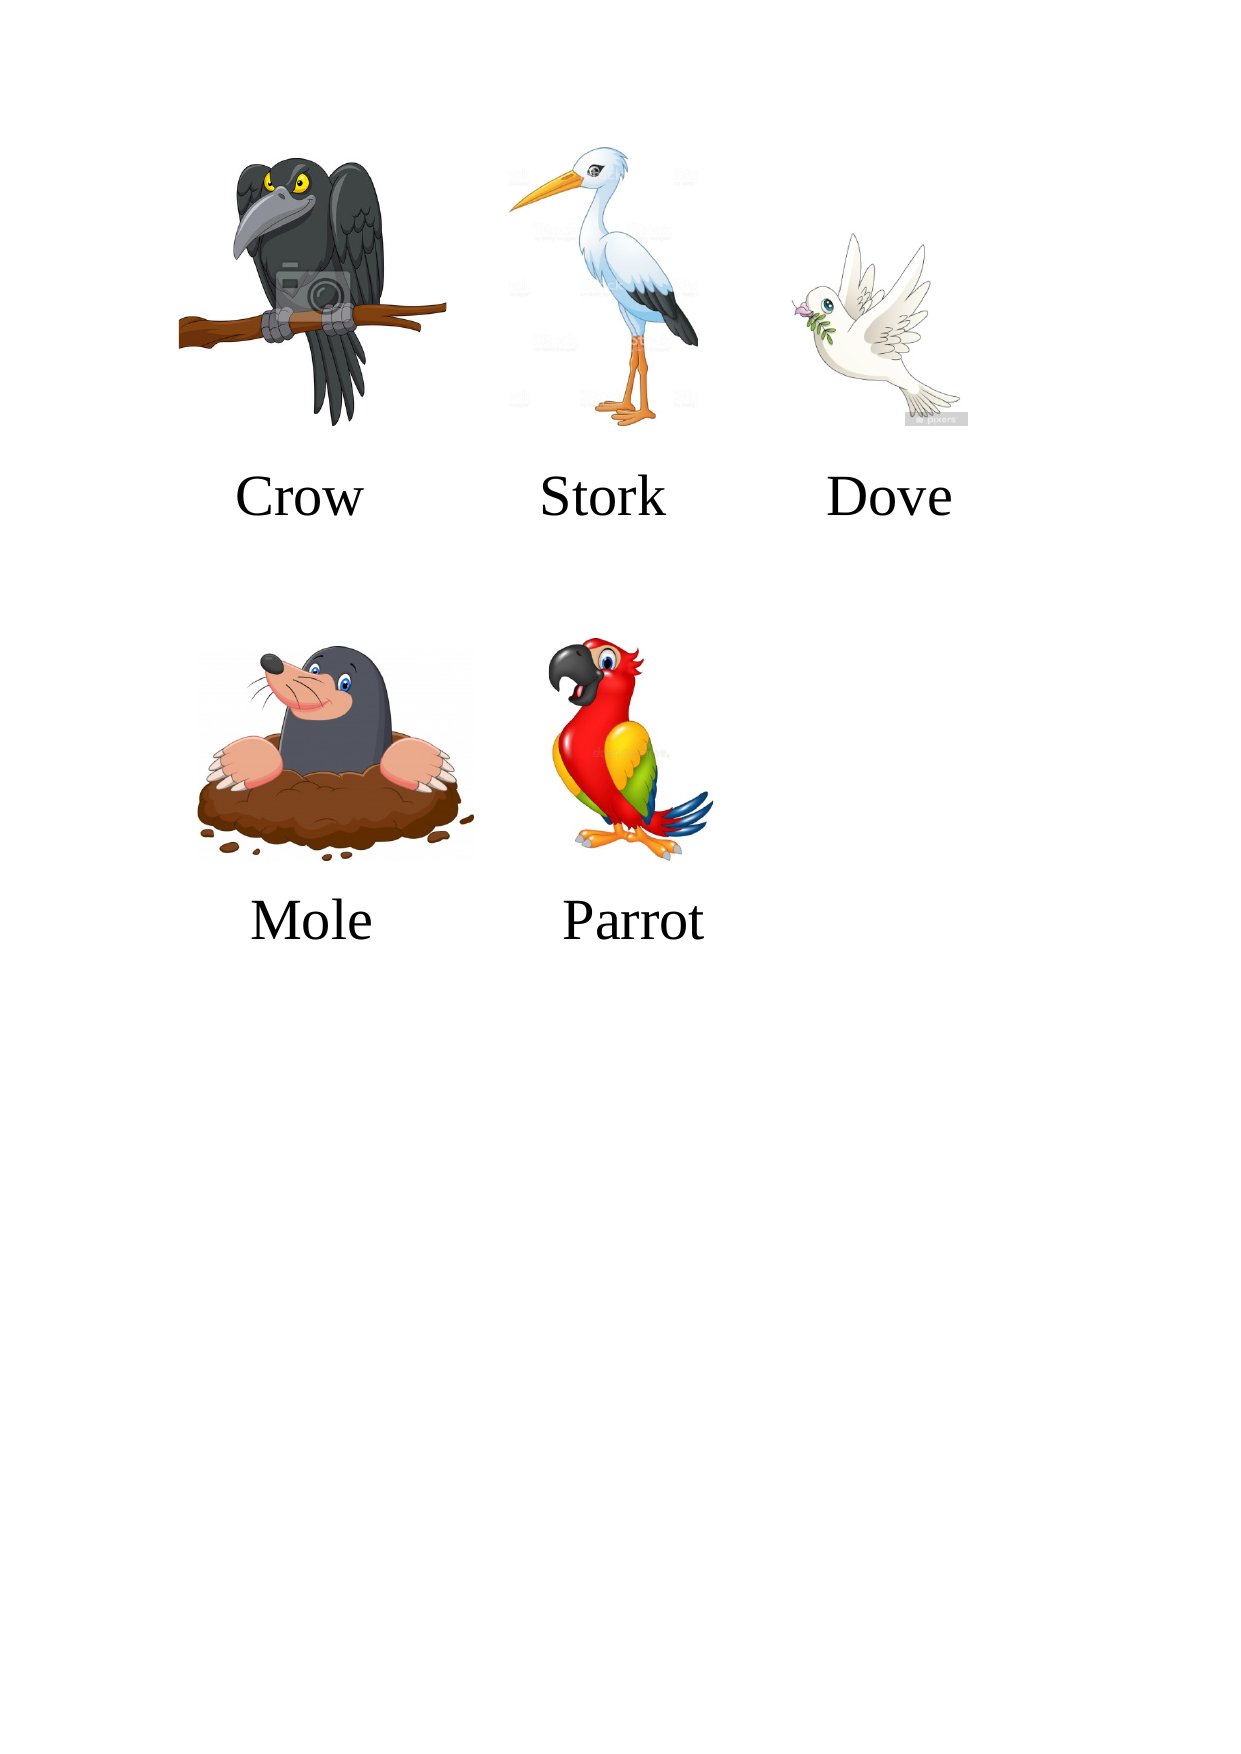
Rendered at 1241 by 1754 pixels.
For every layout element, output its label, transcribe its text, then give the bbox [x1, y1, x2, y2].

text Mole Parrot [148, 885, 1093, 952]
picture [178, 158, 447, 426]
picture [197, 646, 474, 861]
text Crow Stork Dove [148, 461, 1093, 528]
picture [548, 638, 714, 861]
picture [508, 147, 698, 426]
picture [783, 225, 968, 426]
